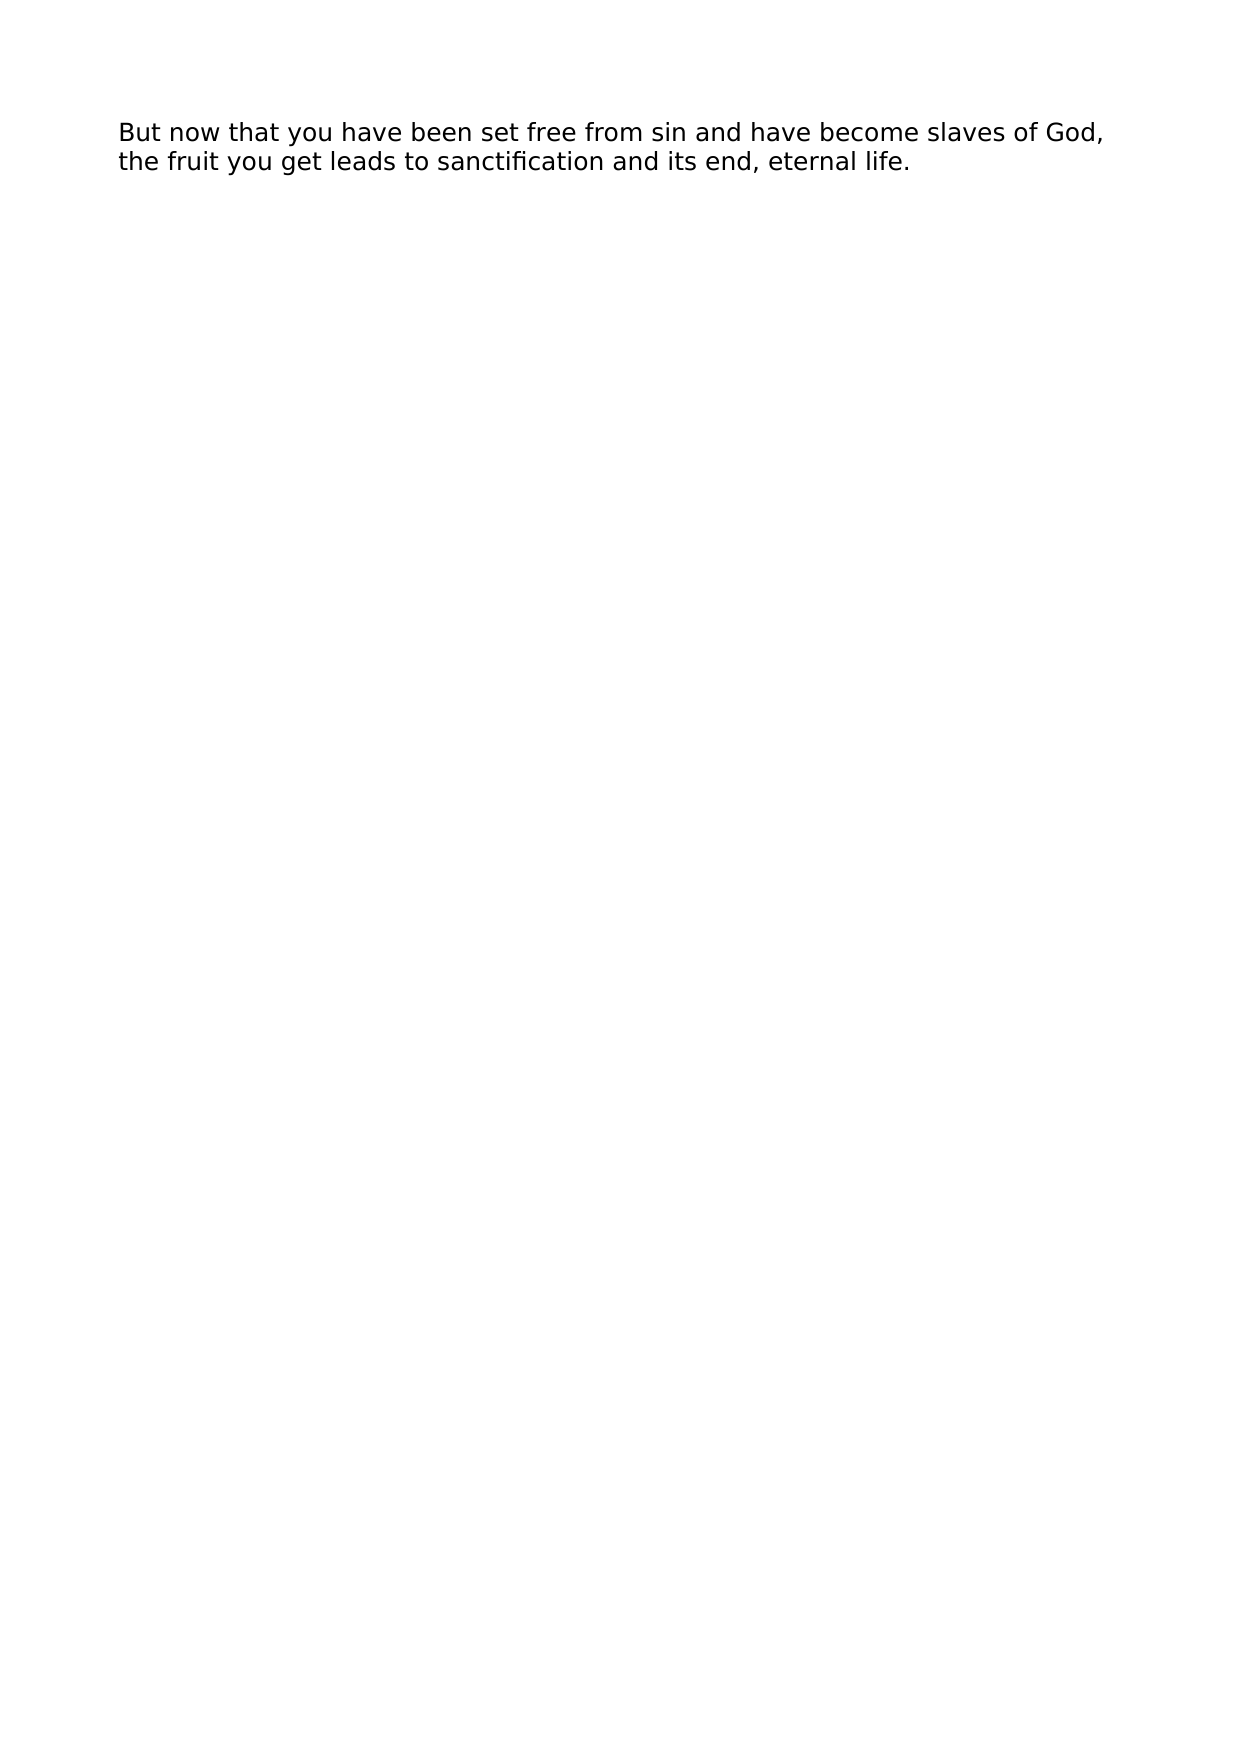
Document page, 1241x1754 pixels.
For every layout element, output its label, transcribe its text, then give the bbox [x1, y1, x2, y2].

text But now that you have been set free from sin and have become slaves of God, the fruit you get leads to sanctification and its end, eternal life. [118, 118, 1122, 176]
